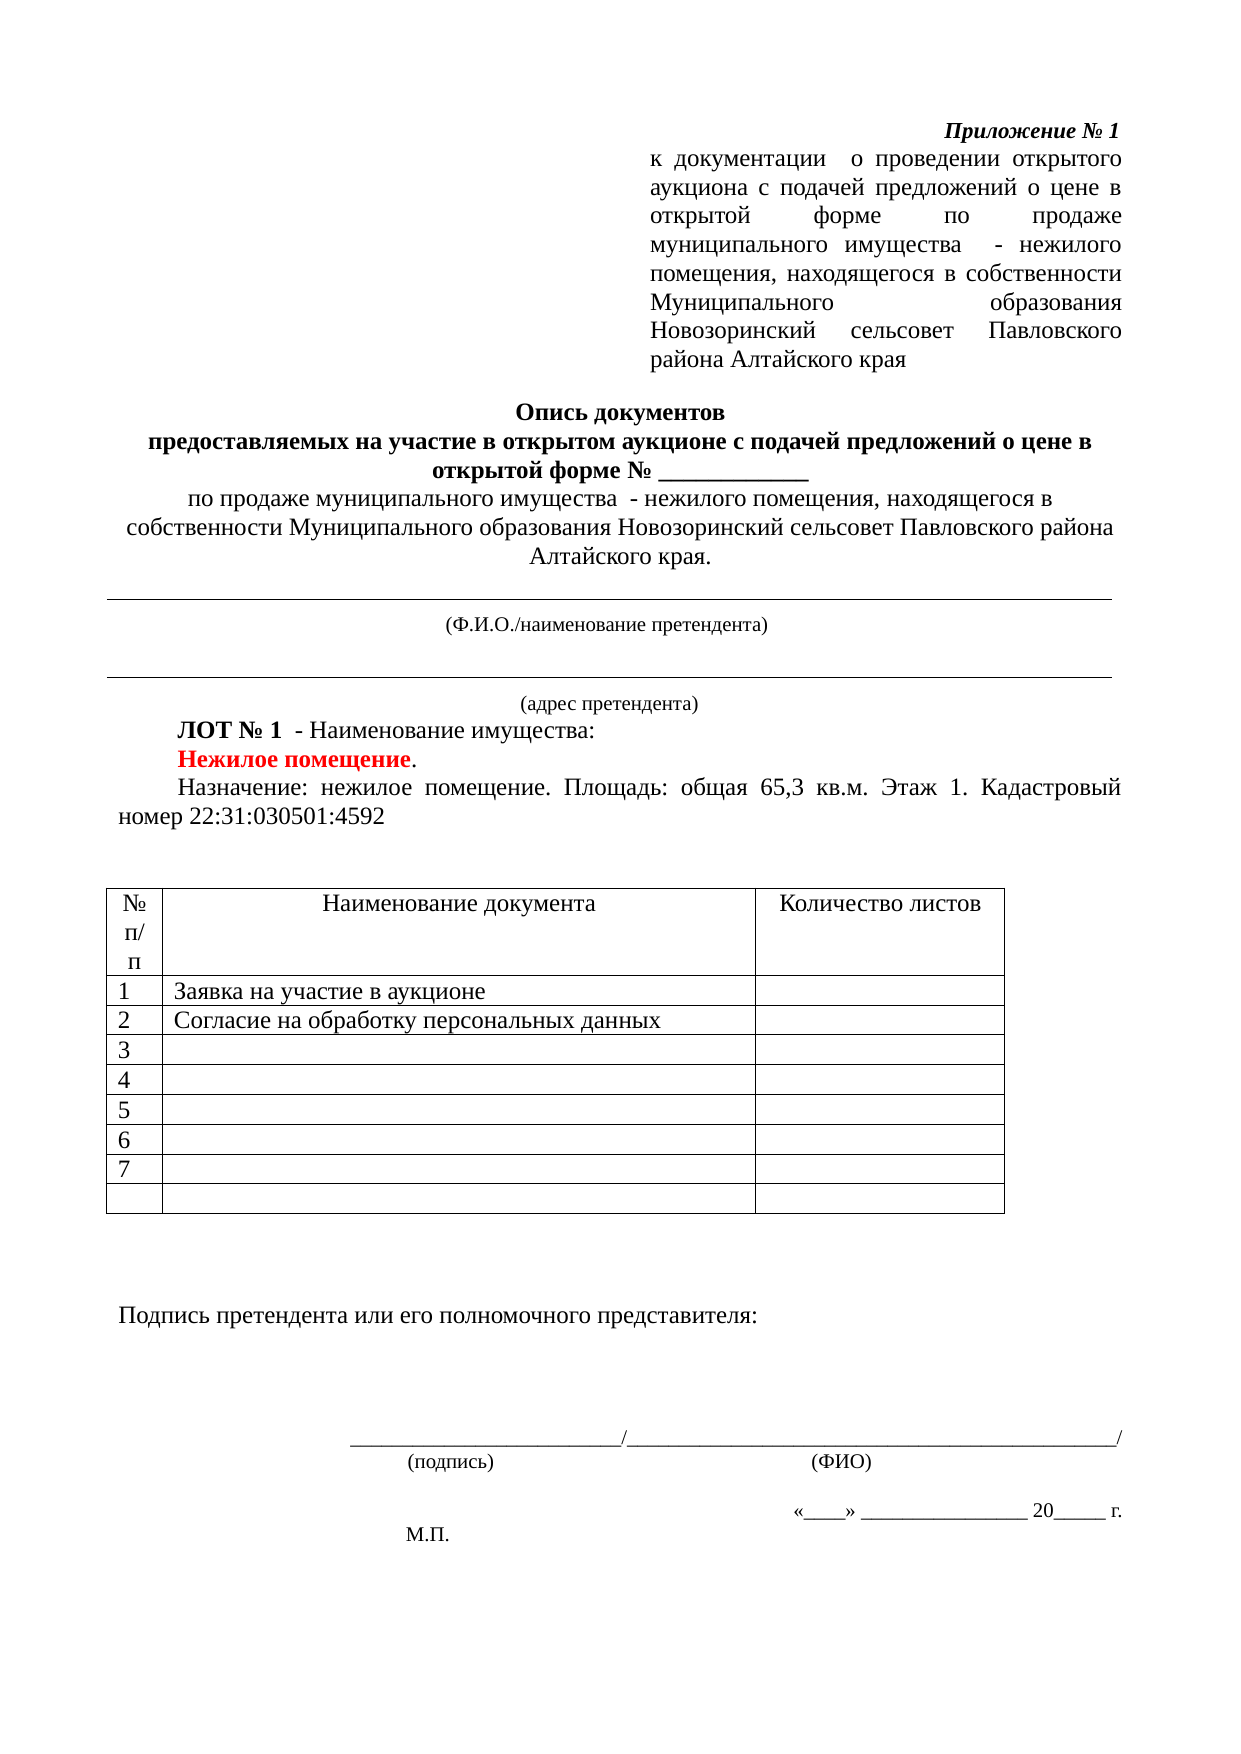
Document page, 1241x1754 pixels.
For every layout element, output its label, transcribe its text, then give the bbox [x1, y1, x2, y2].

table_header (Ф.И.О./наименование претендента) [107, 600, 1112, 636]
text ЛОТ № 1 - Наименование имущества: [118, 715, 1122, 744]
text Подпись претендента или его полномочного представителя: [118, 1300, 1122, 1329]
table_cell [756, 1125, 1004, 1153]
table_header № п/п [107, 889, 162, 975]
table_cell [756, 1065, 1004, 1094]
table_cell Заявка на участие в аукционе [163, 976, 755, 1004]
table_cell 3 [107, 1035, 162, 1064]
text Приложение № 1 [591, 118, 1122, 143]
table_header Наименование документа [163, 889, 755, 975]
text Опись документов [118, 397, 1122, 426]
text Нежилое помещение. [118, 744, 1122, 772]
table_cell 1 [107, 976, 162, 1004]
table_cell [756, 1006, 1004, 1034]
table_cell [163, 1155, 755, 1183]
table_cell [163, 1035, 755, 1064]
text __________________________/_______________________________________________/ [118, 1425, 1122, 1449]
text Назначение: нежилое помещение. Площадь: общая 65,3 кв.м. Этаж 1. Кадастровый номер 22:31:030501:4592 [118, 772, 1122, 830]
table_cell 7 [107, 1155, 162, 1183]
table_cell [756, 1035, 1004, 1064]
table_cell [163, 1184, 755, 1213]
table_cell [163, 1065, 755, 1094]
table_cell [756, 976, 1004, 1004]
table_cell 2 [107, 1006, 162, 1034]
table_cell [756, 1184, 1004, 1213]
table_cell (адрес претендента) [107, 678, 1112, 715]
table_header Количество листов [756, 889, 1004, 975]
text (подпись) (ФИО) [118, 1449, 1122, 1473]
table_cell [756, 1095, 1004, 1124]
table_cell [756, 1155, 1004, 1183]
table_cell Согласие на обработку персональных данных [163, 1006, 755, 1034]
table_cell [163, 1095, 755, 1124]
table_cell 6 [107, 1125, 162, 1153]
text «____» ________________ 20_____ г. [413, 1497, 1122, 1522]
text предоставляемых на участие в открытом аукционе с подачей предложений о цене в открытой форме № ____________ [118, 426, 1122, 483]
table_cell [107, 1184, 162, 1213]
text по продаже муниципального имущества - нежилого помещения, находящегося в собственности Муниципального образования Новозоринский сельсовет Павловского района Алтайского края. [118, 483, 1122, 570]
table_cell 4 [107, 1065, 162, 1094]
table_cell 5 [107, 1095, 162, 1124]
table_cell [163, 1125, 755, 1153]
table_cell [107, 636, 1112, 677]
text к документации о проведении открытого аукциона с подачей предложений о цене в открытой форме по продаже муниципального имущества - нежилого помещения, находящегося в собственности Муниципального образования Новозоринский сельсовет Павловского района Алтайского края [650, 143, 1122, 373]
text М.П. [118, 1522, 1122, 1546]
